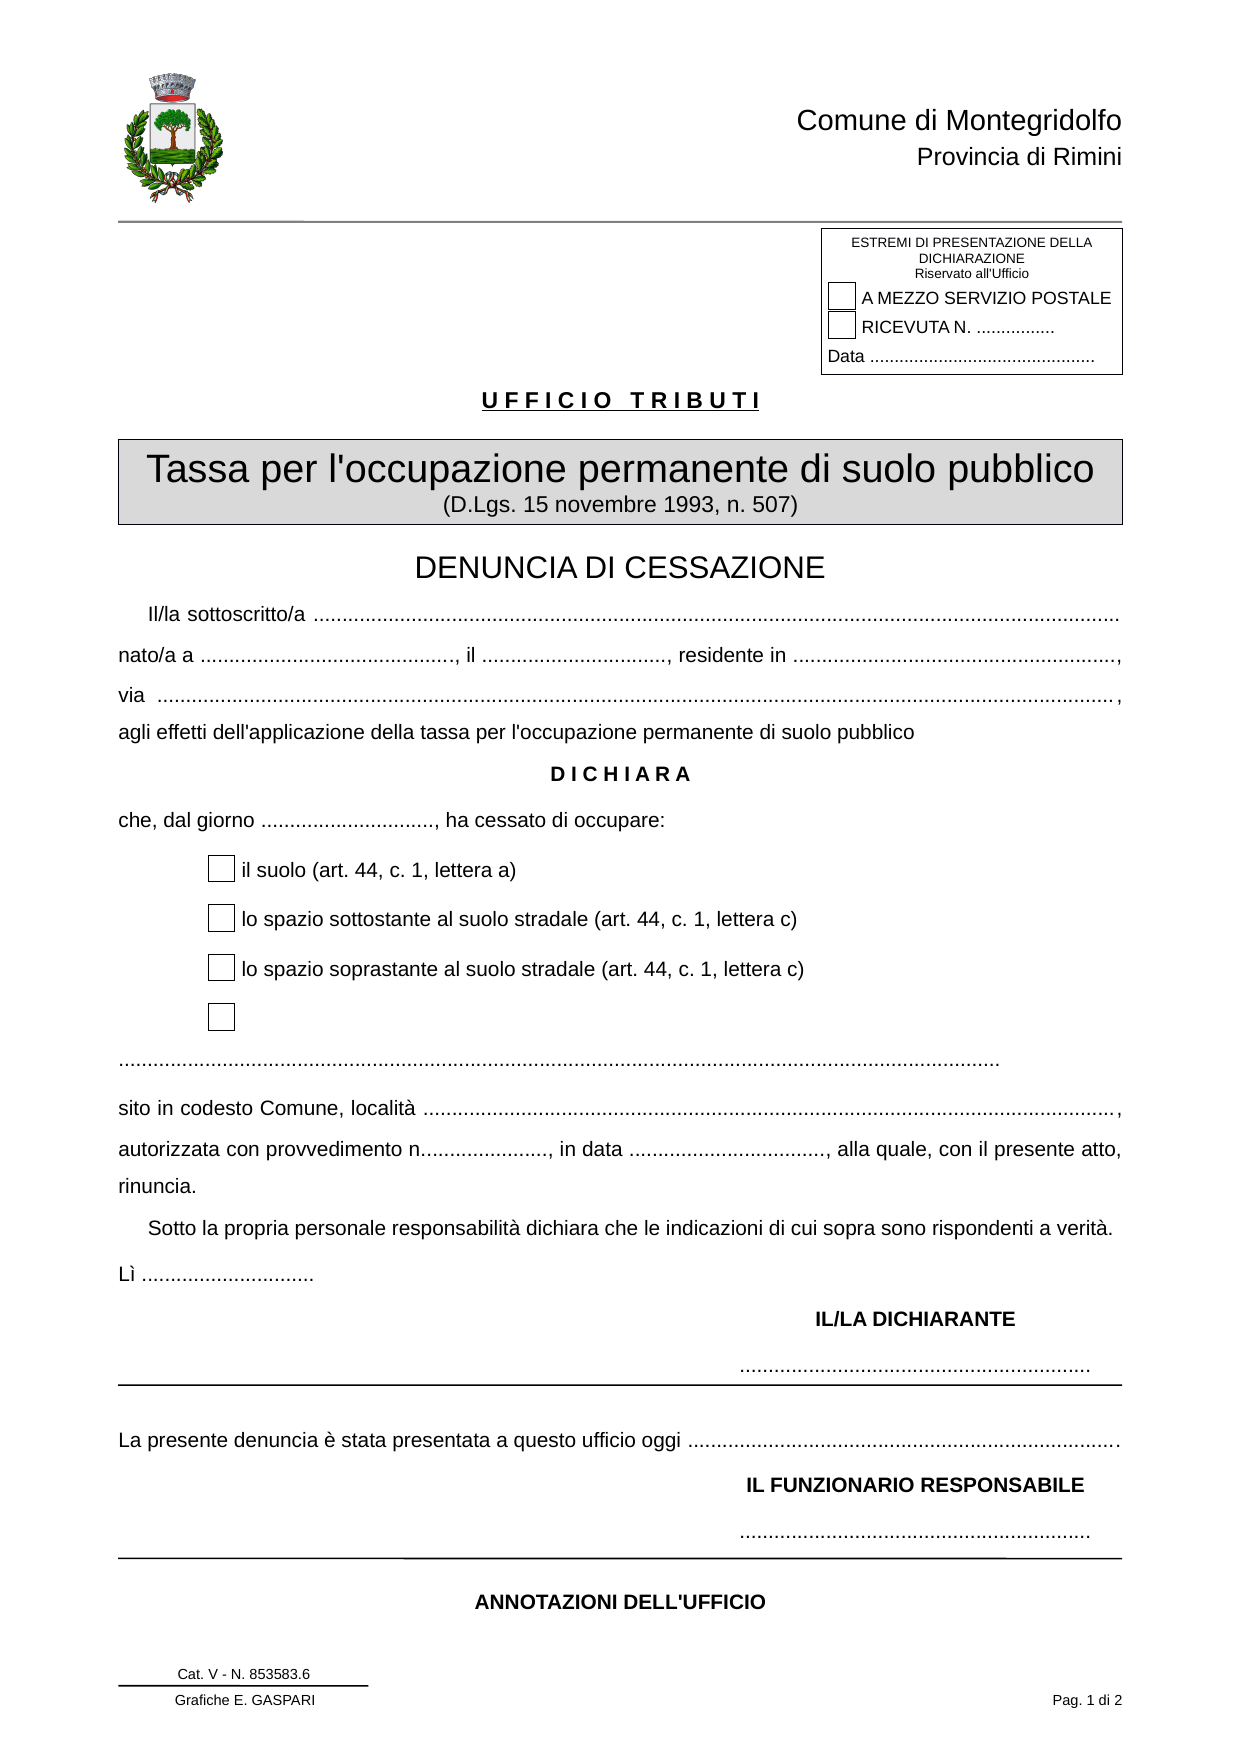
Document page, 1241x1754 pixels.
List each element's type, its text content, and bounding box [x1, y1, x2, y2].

text il suolo (art. 44, c. 1, lettera a) [118, 854, 1122, 883]
subtitle ANNOTAZIONI DELL'UFFICIO [118, 1590, 1122, 1614]
text Lì .............................. [118, 1258, 1122, 1287]
text ............................................................. [709, 1349, 1122, 1378]
subtitle IL FUNZIONARIO RESPONSABILE [709, 1473, 1122, 1497]
text IL/LA DICHIARANTE [709, 1307, 1122, 1331]
text ............................................................. [709, 1515, 1122, 1544]
text sito in codesto Comune, località ........................................................................................................................, autorizzata con provvedimento n......................, in data .................................., alla quale, con il presente atto, rinuncia. [118, 1092, 1122, 1197]
text lo spazio soprastante al suolo stradale (art. 44, c. 1, lettera c) [118, 953, 1122, 981]
text Sotto la propria personale responsabilità dichiara che le indicazioni di cui sopra sono rispondenti a verità. [118, 1216, 1122, 1240]
text Il/la sottoscritto/a ............................................................................................................................................ nato/a a ............................................, il ................................, residente in ........................................................, via ......................................................................................................................................................................, agli effetti dell'applicazione della tassa per l'occupazione permanente di suolo pubblico [118, 598, 1122, 744]
text La presente denuncia è stata presentata a questo ufficio oggi ........................................................................... [118, 1424, 1122, 1453]
table_header Tassa per l'occupazione permanente di suolo pubblico (D.Lgs. 15 novembre 1993, n. 507) [119, 440, 1122, 523]
table_header [118, 228, 821, 374]
subtitle U F F I C I O T R I B U T I [118, 387, 1122, 413]
subtitle DENUNCIA DI CESSAZIONE [118, 549, 1122, 585]
text Comune di Montegridolfo [224, 103, 1122, 137]
picture [122, 73, 224, 204]
text che, dal giorno .............................., ha cessato di occupare: [118, 804, 1122, 833]
subtitle D I C H I A R A [118, 762, 1122, 786]
table_header ESTREMI DI PRESENTAZIONE DELLA DICHIARAZIONE Riservato all'Ufficio A MEZZO SERVIZIO POSTALE RICEVUTA N. ................ Data .............................................. [822, 229, 1122, 374]
text lo spazio sottostante al suolo stradale (art. 44, c. 1, lettera c) [118, 903, 1122, 932]
text ......................................................................................................................................................... [118, 1002, 1122, 1071]
text Provincia di Rimini [224, 142, 1122, 171]
